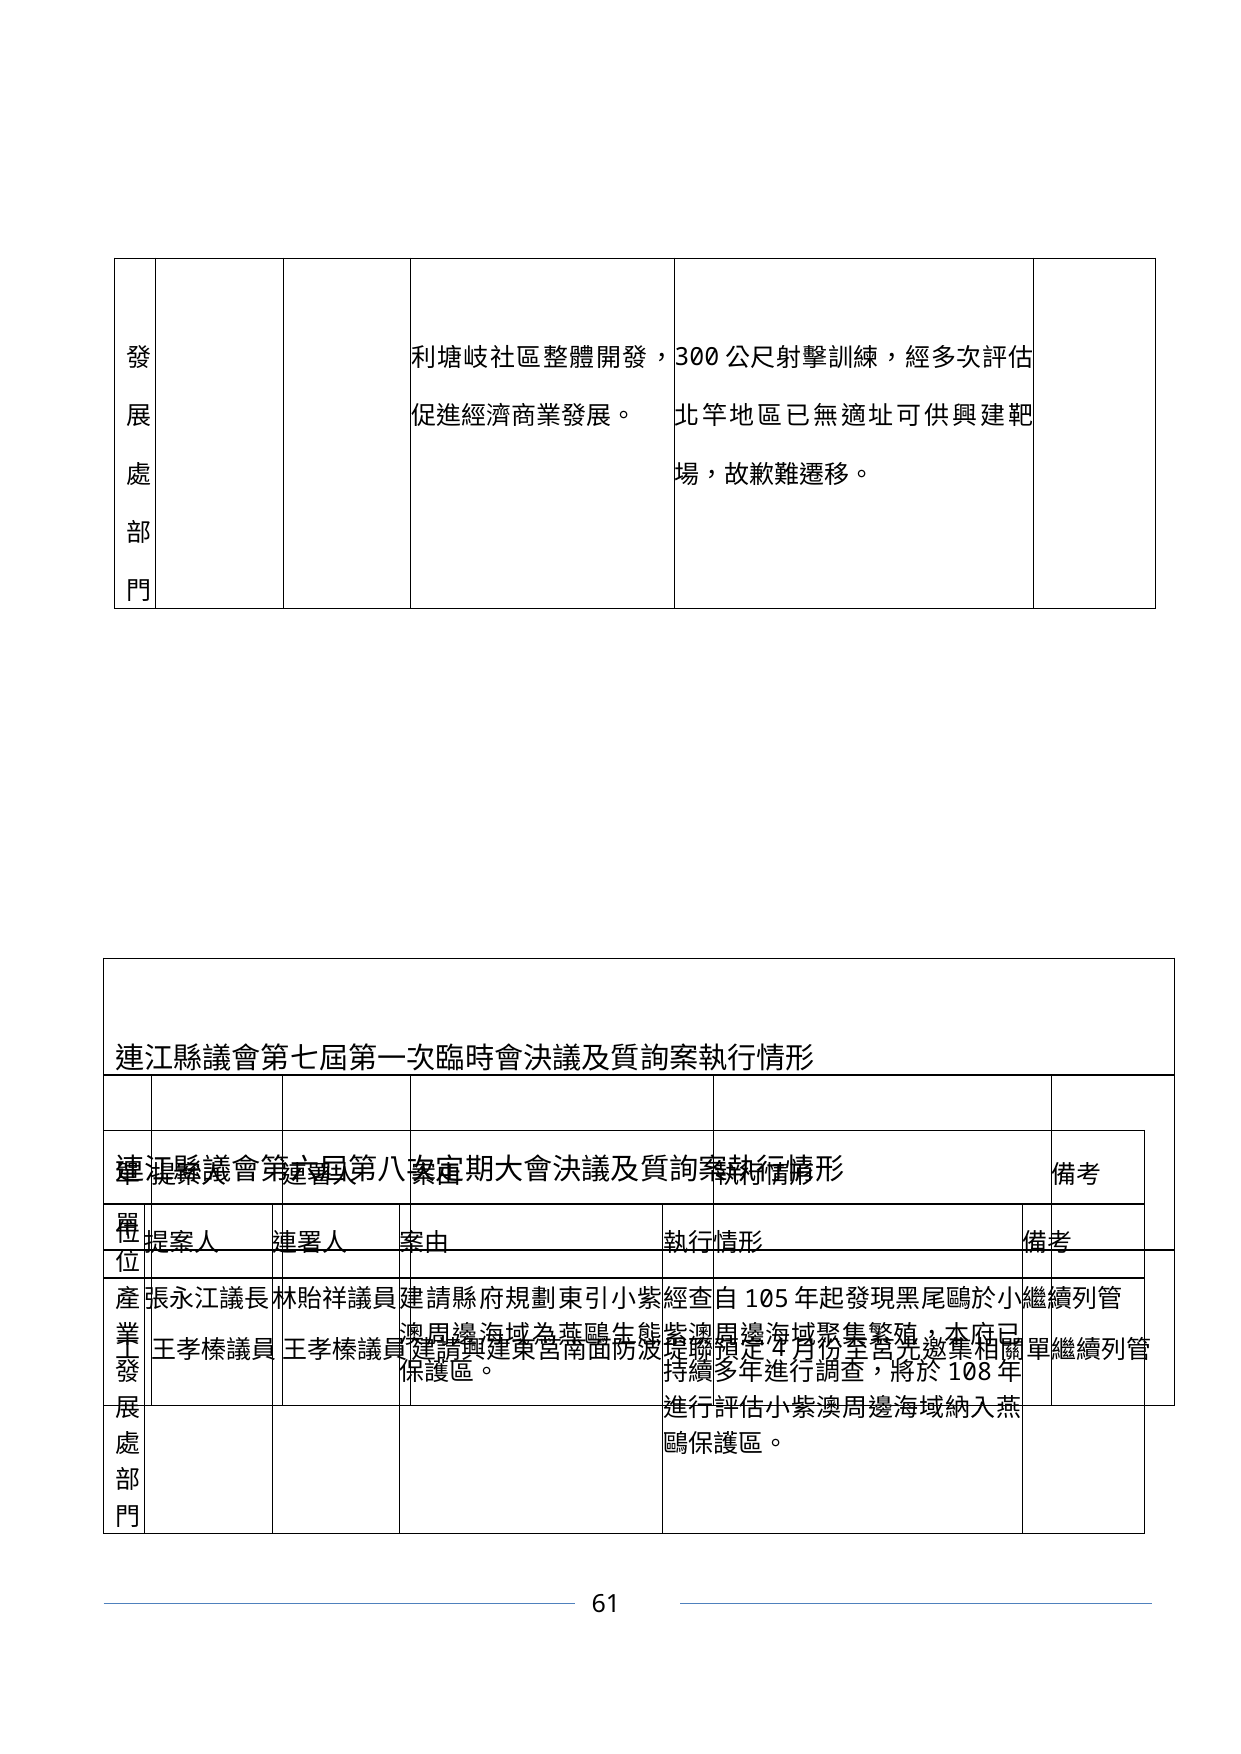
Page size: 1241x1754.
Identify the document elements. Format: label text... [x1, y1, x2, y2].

table_cell 產業發展處部門 [104, 1279, 144, 1532]
table_cell 案由 [411, 1076, 713, 1130]
table_cell [156, 259, 283, 608]
table_cell 單位 [104, 1076, 151, 1130]
table_cell 300公尺射擊訓練，經多次評估北竿地區已無適址可供興建靶場，故歉難遷移。 [675, 259, 1033, 608]
table_cell 連署人 [273, 1205, 399, 1277]
table_cell 單位 [104, 1205, 144, 1277]
table_cell 連署人 [283, 1076, 410, 1130]
table_header 連江縣議會第七屆第一次臨時會決議及質詢案執行情形 [104, 959, 1174, 1074]
table_cell 執行情形 [714, 1076, 1051, 1130]
table_cell 繼續列管 [1023, 1279, 1144, 1532]
table_cell 林貽祥議員 [273, 1279, 399, 1532]
table_cell 經查自105年起發現黑尾鷗於小紫澳周邊海域聚集繁殖，本府已持續多年進行調查，將於108年進行評估小紫澳周邊海域納入燕鷗保護區。 [663, 1279, 1022, 1532]
table_cell 曹丞君議員 [284, 259, 410, 608]
table_cell 張永江議長 [145, 1279, 272, 1532]
table_cell 備考 [1052, 1076, 1174, 1249]
table_cell 繼續列管 [1145, 1251, 1174, 1405]
table_cell 案由 [400, 1205, 662, 1277]
table_cell 建請縣府規劃東引小紫澳周邊海域為燕鷗生態保護區。 [400, 1279, 662, 1532]
table_cell 提案人 [152, 1076, 282, 1130]
table_header 連江縣議會第六屆第八次定期大會決議及質詢案執行情形 [104, 1131, 1144, 1203]
table_cell 發展處部門 [115, 259, 155, 608]
table_cell 執行情形 [663, 1205, 1022, 1277]
table_cell [1034, 259, 1155, 608]
table_cell 備考 [1023, 1205, 1144, 1277]
table_cell 請縣府函文國防部檢討北竿塘岐靶場遷移，以 利塘岐社區整體開發，促進經濟商業發展。 [411, 259, 674, 608]
table_cell 提案人 [145, 1205, 272, 1277]
